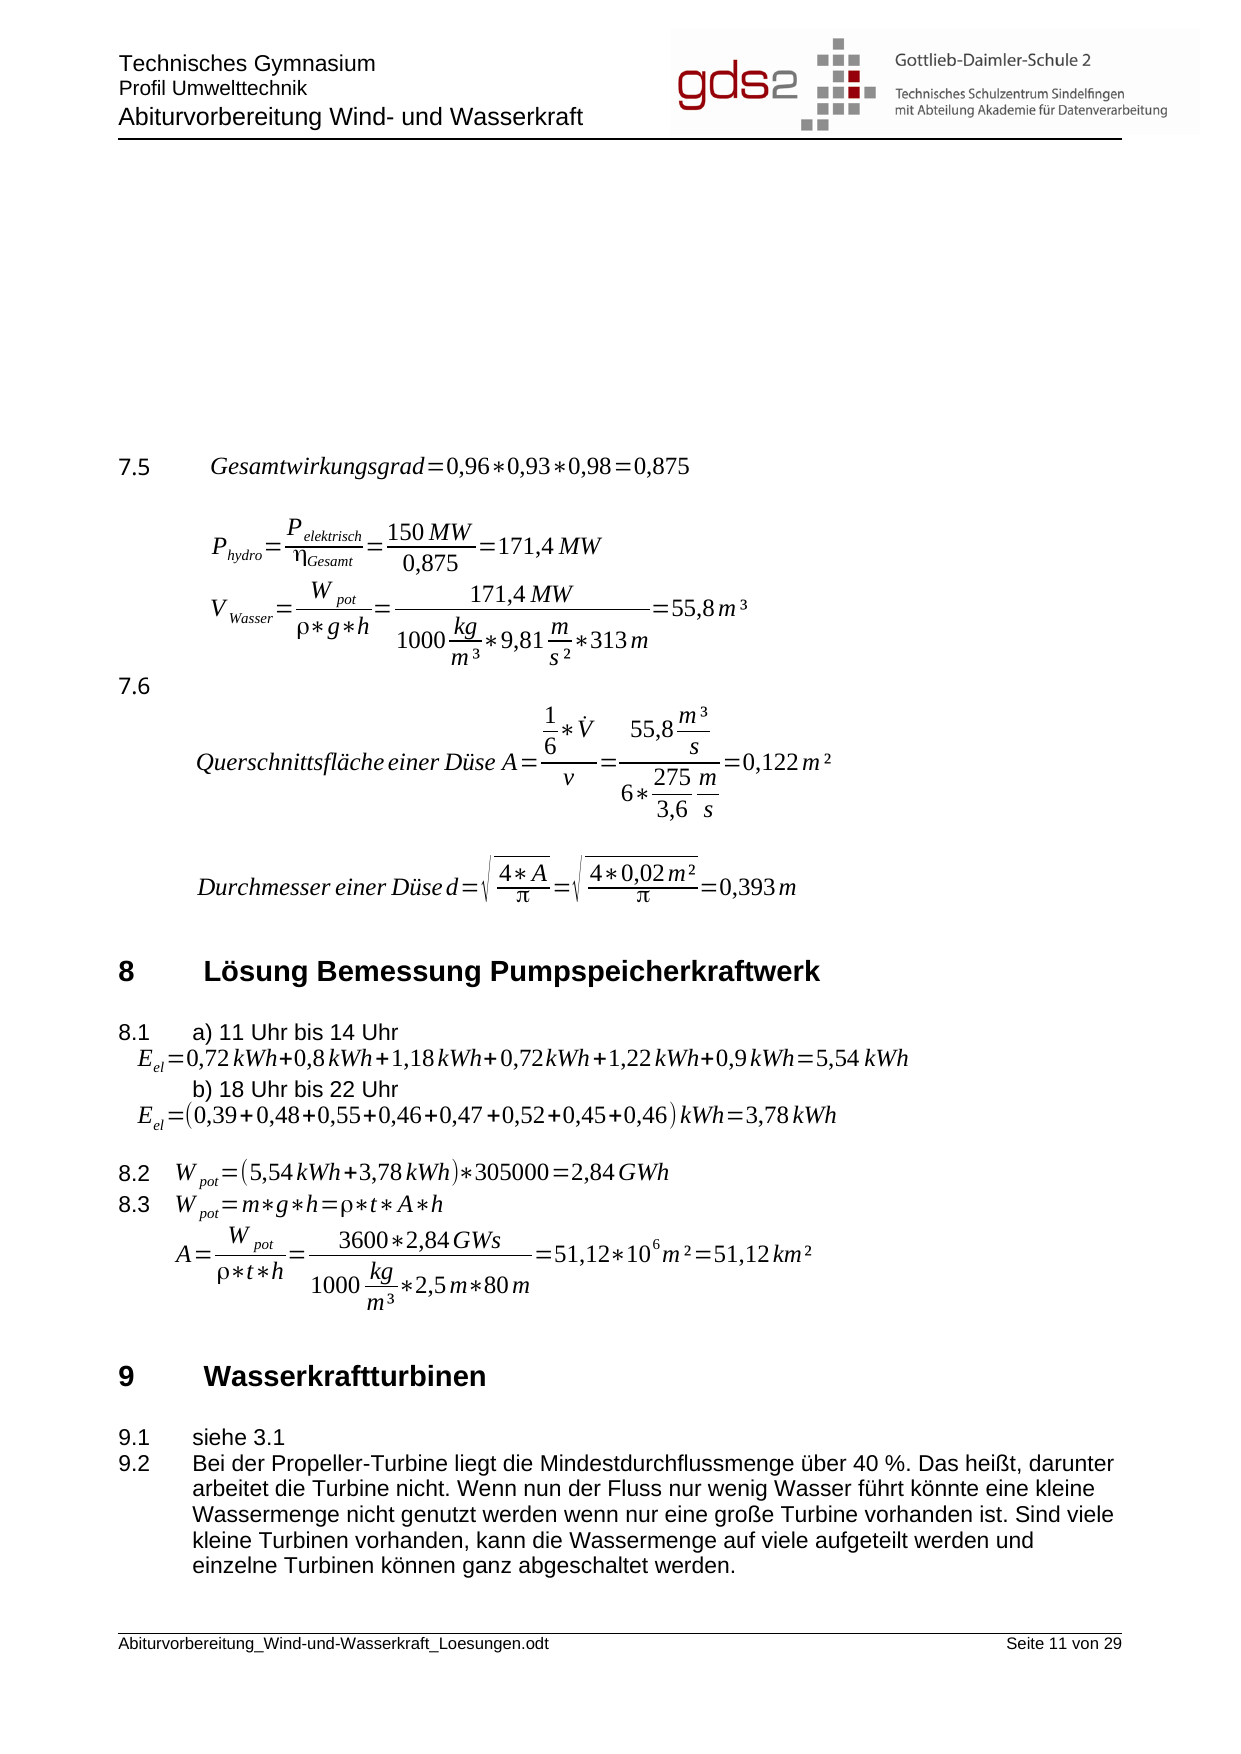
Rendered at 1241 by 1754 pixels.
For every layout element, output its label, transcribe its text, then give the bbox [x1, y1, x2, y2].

text 9.1 siehe 3.1 [118, 1425, 1122, 1451]
text 7.5 [118, 451, 1122, 482]
text 7.6 [118, 670, 1122, 701]
picture [670, 28, 1201, 135]
text 8.3 [118, 1190, 1122, 1222]
text 9.2 Bei der Propeller-Turbine liegt die Mindestdurchflussmenge über 40 %. Das heißt, darunter arbeitet die Turbine nicht. Wenn nun der Fluss nur wenig Wasser führt könnte eine kleine Wassermenge nicht genutzt werden wenn nur eine große Turbine vorhanden ist. Sind viele kleine Turbinen vorhanden, kann die Wassermenge auf viele aufgeteilt werden und einzelne Turbinen können ganz abgeschaltet werden. [118, 1451, 1122, 1579]
subtitle Wasserkraftturbinen [118, 1360, 1122, 1393]
text 8.1 a) 11 Uhr bis 14 Uhr [118, 1019, 1122, 1076]
text b) 18 Uhr bis 22 Uhr [118, 1076, 1122, 1102]
subtitle Lösung Bemessung Pumpspeicherkraftwerk [118, 954, 1122, 987]
text 8.2 [118, 1159, 1122, 1190]
